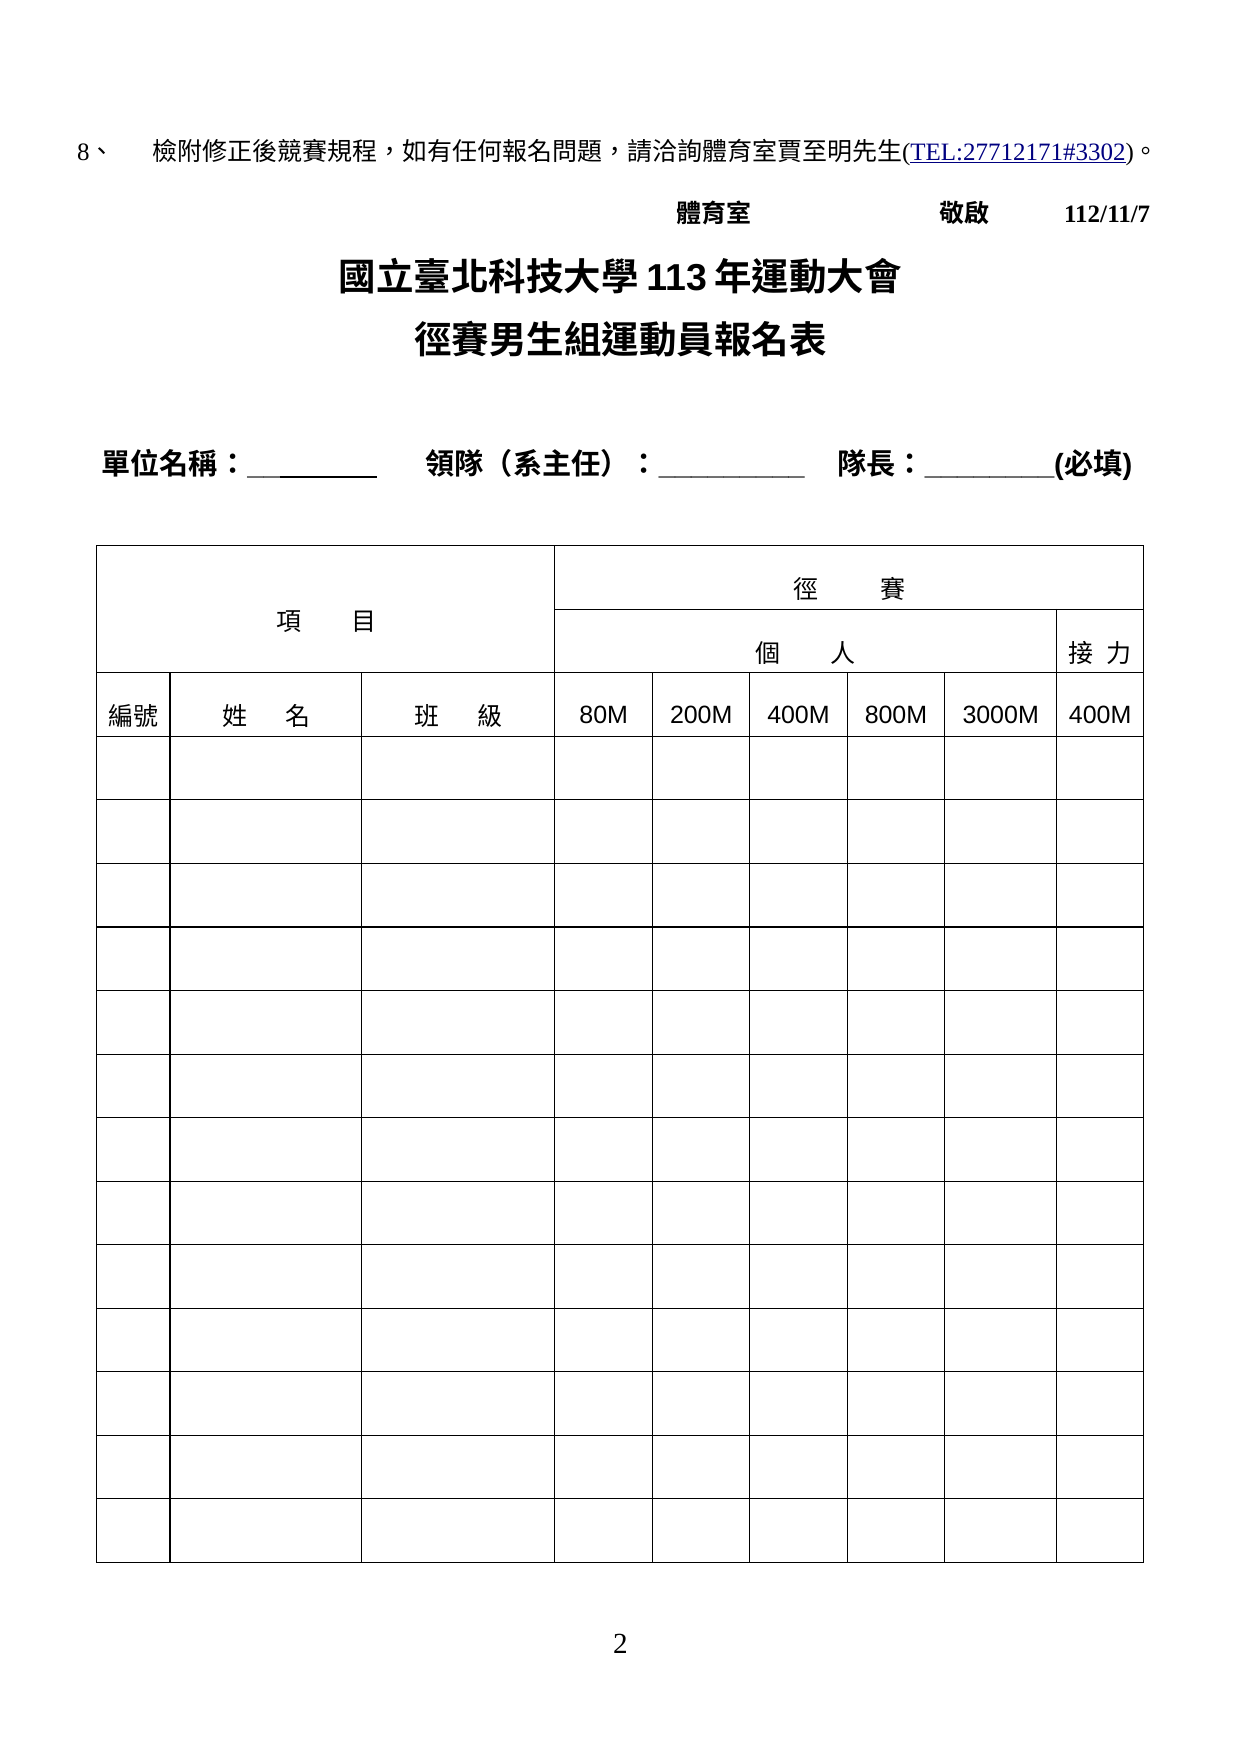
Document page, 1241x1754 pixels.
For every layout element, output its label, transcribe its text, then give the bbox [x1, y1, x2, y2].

table_cell [848, 1118, 944, 1181]
table_cell [555, 1182, 652, 1244]
table_cell [1057, 1182, 1143, 1244]
table_cell [1057, 737, 1143, 799]
table_cell [750, 1372, 847, 1435]
table_cell [555, 1309, 652, 1371]
table_cell [171, 1182, 361, 1244]
text 徑賽男生組運動員報名表 [77, 295, 1163, 358]
table_cell [653, 1372, 749, 1435]
table_cell [171, 928, 361, 990]
table_cell [1057, 1309, 1143, 1371]
table_cell [945, 1372, 1056, 1435]
table_header 徑 賽 [555, 546, 1143, 609]
table_cell [750, 1436, 847, 1498]
table_cell [945, 1245, 1056, 1308]
table_cell 400M [750, 673, 847, 736]
table_cell 80M [555, 673, 652, 736]
table_cell 個 人 [555, 610, 1056, 672]
table_cell 400M [1057, 673, 1143, 736]
table_cell [1057, 864, 1143, 926]
table_cell [362, 1372, 554, 1435]
table_cell [171, 1372, 361, 1435]
table_cell [171, 1055, 361, 1117]
table_cell [362, 1499, 554, 1562]
table_cell [653, 1309, 749, 1371]
table_cell [171, 864, 361, 926]
table_cell [848, 1055, 944, 1117]
table_cell [653, 1182, 749, 1244]
table_cell [848, 1245, 944, 1308]
table_cell [171, 800, 361, 863]
table_cell [171, 1436, 361, 1498]
table_cell [653, 1499, 749, 1562]
table_cell [750, 1309, 847, 1371]
table_cell [1057, 1372, 1143, 1435]
table_cell [362, 1436, 554, 1498]
table_cell [945, 1499, 1056, 1562]
table_cell [171, 1309, 361, 1371]
table_cell [653, 737, 749, 799]
table_cell [945, 864, 1056, 926]
table_cell [848, 1436, 944, 1498]
table_cell [97, 928, 169, 990]
table_cell [945, 800, 1056, 863]
table_cell [97, 737, 169, 799]
table_cell [1057, 1118, 1143, 1181]
table_cell [750, 737, 847, 799]
table_cell [97, 1118, 169, 1181]
table_cell [945, 991, 1056, 1053]
table_cell [97, 1182, 169, 1244]
table_cell [945, 1182, 1056, 1244]
table_cell [171, 991, 361, 1053]
table_cell [848, 991, 944, 1053]
table_cell [848, 737, 944, 799]
table_cell [97, 991, 169, 1053]
table_cell [848, 1499, 944, 1562]
table_cell [555, 800, 652, 863]
table_cell [945, 1055, 1056, 1117]
table_cell [750, 800, 847, 863]
table_cell [1057, 991, 1143, 1053]
table_cell [555, 928, 652, 990]
table_cell [171, 1245, 361, 1308]
table_cell [97, 1309, 169, 1371]
table_cell [555, 737, 652, 799]
table_cell [555, 1245, 652, 1308]
table_cell [750, 928, 847, 990]
table_cell [555, 864, 652, 926]
table_cell [750, 1182, 847, 1244]
table_cell [848, 1309, 944, 1371]
table_cell [653, 1436, 749, 1498]
table_cell [97, 1372, 169, 1435]
text 單位名稱：__ 領隊（系主任）：_________ 隊長：________(必填) [77, 420, 1163, 483]
table_cell [848, 1372, 944, 1435]
table_cell [362, 1182, 554, 1244]
table_cell [945, 1309, 1056, 1371]
table_cell [171, 737, 361, 799]
table_cell [750, 1499, 847, 1562]
table_cell [362, 864, 554, 926]
table_cell 班 級 [362, 673, 554, 736]
table_cell [555, 1055, 652, 1117]
table_cell [750, 1118, 847, 1181]
table_cell [362, 800, 554, 863]
table_cell [848, 800, 944, 863]
table_cell [97, 864, 169, 926]
table_cell 姓 名 [171, 673, 361, 736]
table_cell [362, 737, 554, 799]
table_cell [945, 928, 1056, 990]
table_cell [750, 1055, 847, 1117]
table_cell [848, 1182, 944, 1244]
table_cell [1057, 1436, 1143, 1498]
table_cell [97, 1245, 169, 1308]
table_cell [97, 1436, 169, 1498]
table_cell [945, 1118, 1056, 1181]
table_cell [171, 1499, 361, 1562]
table_cell [1057, 1245, 1143, 1308]
table_cell [362, 991, 554, 1053]
table_cell [171, 1118, 361, 1181]
table_cell 3000M [945, 673, 1056, 736]
table_cell [1057, 1499, 1143, 1562]
table_cell [1057, 1055, 1143, 1117]
table_cell [653, 1055, 749, 1117]
table_cell 200M [653, 673, 749, 736]
table_cell [1057, 928, 1143, 990]
table_cell [555, 1372, 652, 1435]
table_cell [653, 928, 749, 990]
text 體育室 敬啟 112/11/7 [77, 170, 1163, 233]
table_cell [97, 800, 169, 863]
table_cell [750, 864, 847, 926]
table_cell [945, 737, 1056, 799]
text 國立臺北科技大學113年運動大會 [77, 233, 1163, 295]
table_cell [362, 928, 554, 990]
list 檢附修正後競賽規程，如有任何報名問題，請洽詢體育室賈至明先生(TEL:27712171#3302)。 [77, 108, 1163, 170]
table_cell [555, 991, 652, 1053]
table_cell [653, 800, 749, 863]
table_header 項 目 [97, 546, 554, 672]
table_cell [750, 991, 847, 1053]
table_cell [555, 1436, 652, 1498]
table_cell [848, 928, 944, 990]
table_cell [362, 1118, 554, 1181]
table_cell [945, 1436, 1056, 1498]
table_cell [362, 1055, 554, 1117]
table_cell [362, 1309, 554, 1371]
table_cell [555, 1118, 652, 1181]
table_cell [97, 1499, 169, 1562]
table_cell 編號 [97, 673, 169, 736]
table_cell 800M [848, 673, 944, 736]
table_cell [653, 864, 749, 926]
table_cell [750, 1245, 847, 1308]
table_cell [555, 1499, 652, 1562]
table_cell [653, 991, 749, 1053]
table_cell [97, 1055, 169, 1117]
table_cell [362, 1245, 554, 1308]
table_cell [848, 864, 944, 926]
table_cell [653, 1245, 749, 1308]
table_cell [653, 1118, 749, 1181]
table_cell [1057, 800, 1143, 863]
table_cell 接 力 [1057, 610, 1143, 672]
